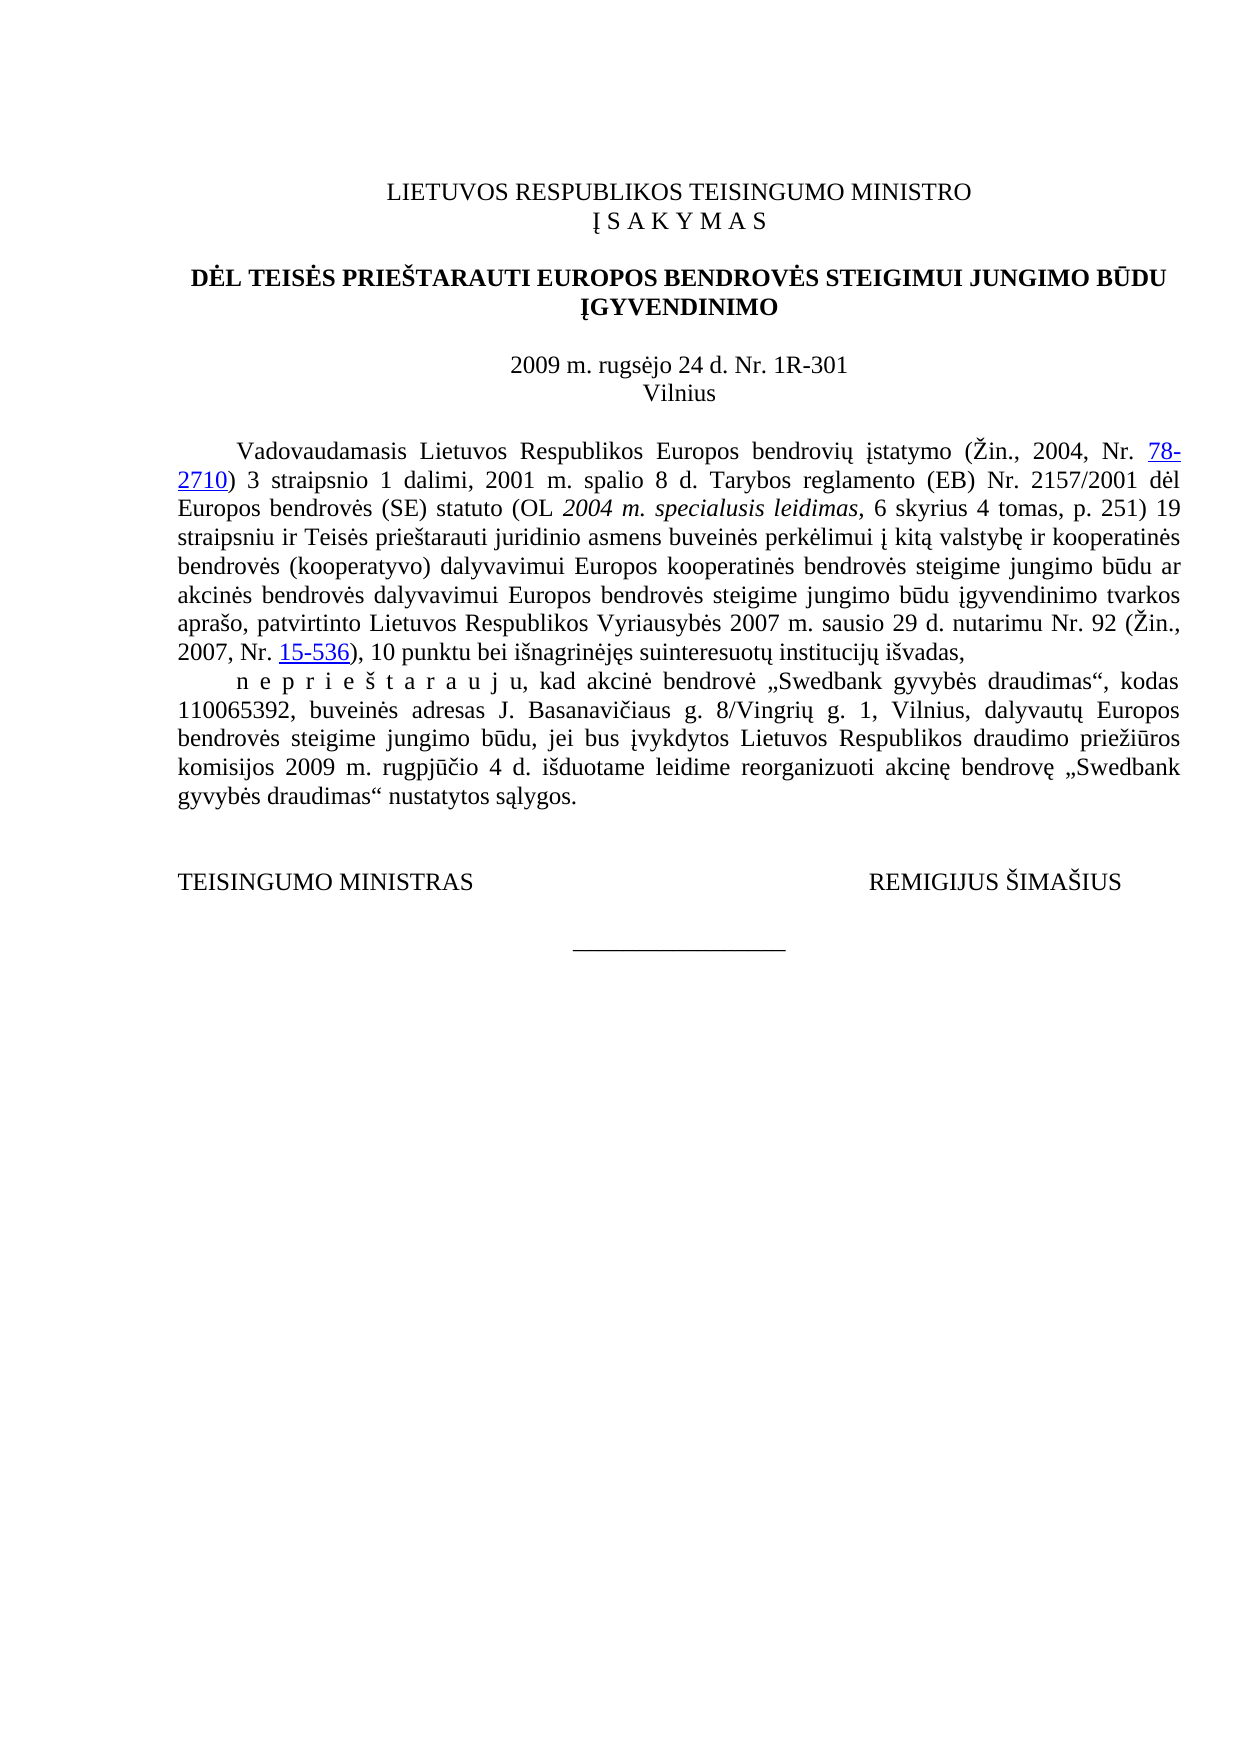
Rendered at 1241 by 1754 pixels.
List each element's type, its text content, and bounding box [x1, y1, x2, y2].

text Teisingumo ministras Remigijus Šimašius [177, 867, 1181, 896]
text 2009 m. rugsėjo 24 d. Nr. 1R-301 [177, 350, 1181, 378]
text DĖL TEISĖS PRIEŠTARAUTI EUROPOS BENDROVĖS STEIGIMUI JUNGIMO BŪDU ĮGYVENDINIMO [177, 263, 1181, 321]
text Vadovaudamasis Lietuvos Respublikos Europos bendrovių įstatymo (Žin., 2004, Nr. 78-2710) 3 straipsnio 1 dalimi, 2001 m. spalio 8 d. Tarybos reglamento (EB) Nr. 2157/2001 dėl Europos bendrovės (SE) statuto (OL 2004 m. specialusis leidimas, 6 skyrius 4 tomas, p. 251) 19 straipsniu ir Teisės prieštarauti juridinio asmens buveinės perkėlimui į kitą valstybę ir kooperatinės bendrovės (kooperatyvo) dalyvavimui Europos kooperatinės bendrovės steigime jungimo būdu ar akcinės bendrovės dalyvavimui Europos bendrovės steigime jungimo būdu įgyvendinimo tvarkos aprašo, patvirtinto Lietuvos Respublikos Vyriausybės 2007 m. sausio 29 d. nutarimu Nr. 92 (Žin., 2007, Nr. 15-536), 10 punktu bei išnagrinėjęs suinteresuotų institucijų išvadas, [177, 436, 1181, 666]
text _________________ [177, 925, 1181, 953]
text Į S A K Y M A S [177, 206, 1181, 235]
text n e p r i e š t a r a u j u, kad akcinė bendrovė „Swedbank gyvybės draudimas“, kodas 110065392, buveinės adresas J. Basanavičiaus g. 8/Vingrių g. 1, Vilnius, dalyvautų Europos bendrovės steigime jungimo būdu, jei bus įvykdytos Lietuvos Respublikos draudimo priežiūros komisijos 2009 m. rugpjūčio 4 d. išduotame leidime reorganizuoti akcinę bendrovę „Swedbank gyvybės draudimas“ nustatytos sąlygos. [177, 666, 1181, 810]
text Vilnius [177, 378, 1181, 407]
text LIETUVOS RESPUBLIKOS TEISINGUMO MINISTRO [177, 177, 1181, 206]
